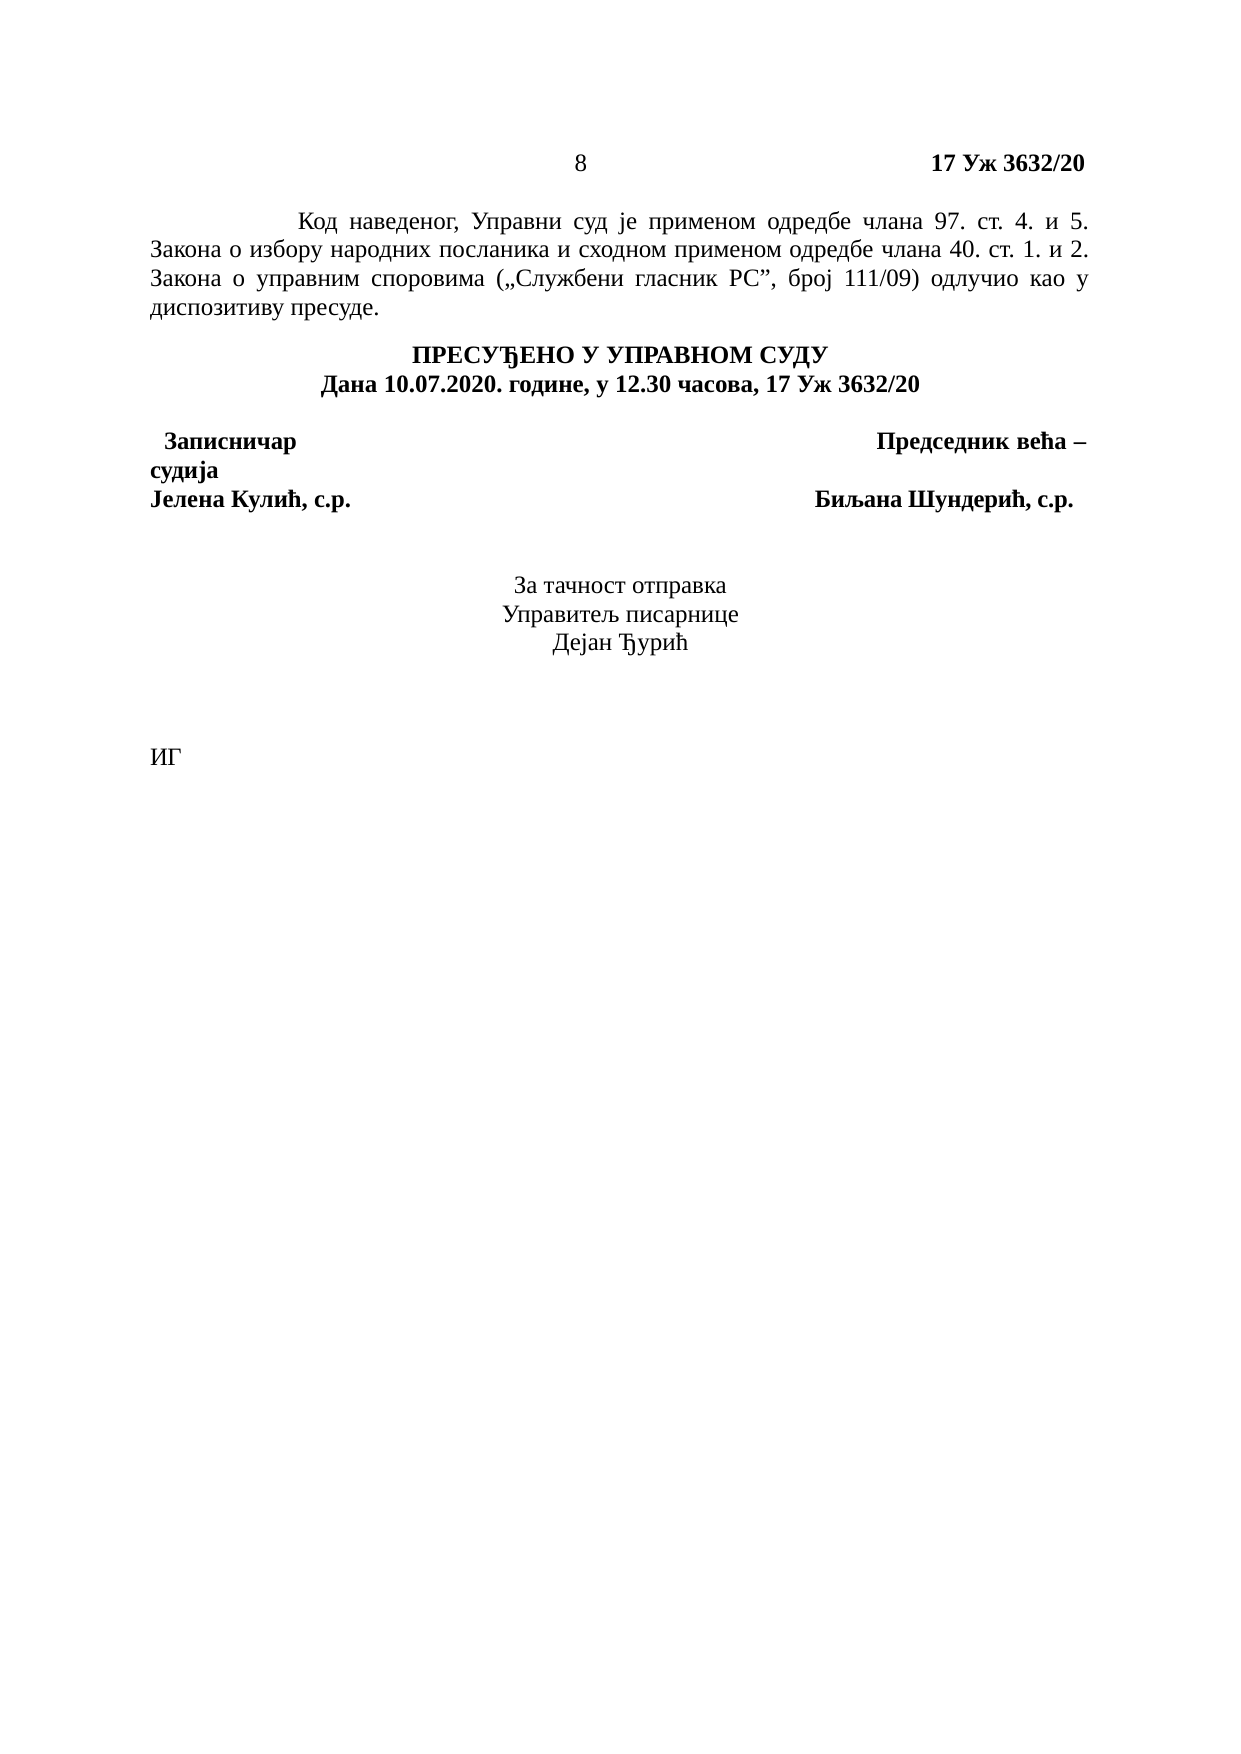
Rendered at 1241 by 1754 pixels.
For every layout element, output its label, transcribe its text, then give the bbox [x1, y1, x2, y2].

text ИГ [150, 742, 1090, 771]
text Јелена Кулић, с.р. Биљана Шундерић, с.р. [150, 484, 1090, 512]
text Управитељ писарнице [150, 599, 1090, 627]
text Код наведеног, Управни суд је применом одредбе члана 97. ст. 4. и 5. Закона о избору народних посланика и сходном применом одредбе члана 40. ст. 1. и 2. Закона о управним споровима („Службени гласник РС”, број 111/09) одлучио као у диспозитиву пресуде. [150, 206, 1090, 321]
text ПРЕСУЂЕНО У УПРАВНОМ СУДУ [150, 340, 1090, 369]
text За тачност отправка [150, 570, 1090, 599]
text Дејан Ђурић [150, 627, 1090, 656]
text Дана 10.07.2020. године, у 12.30 часова, 17 Уж 3632/20 [150, 369, 1090, 397]
text Записничар Председник већа – судија [150, 426, 1090, 484]
